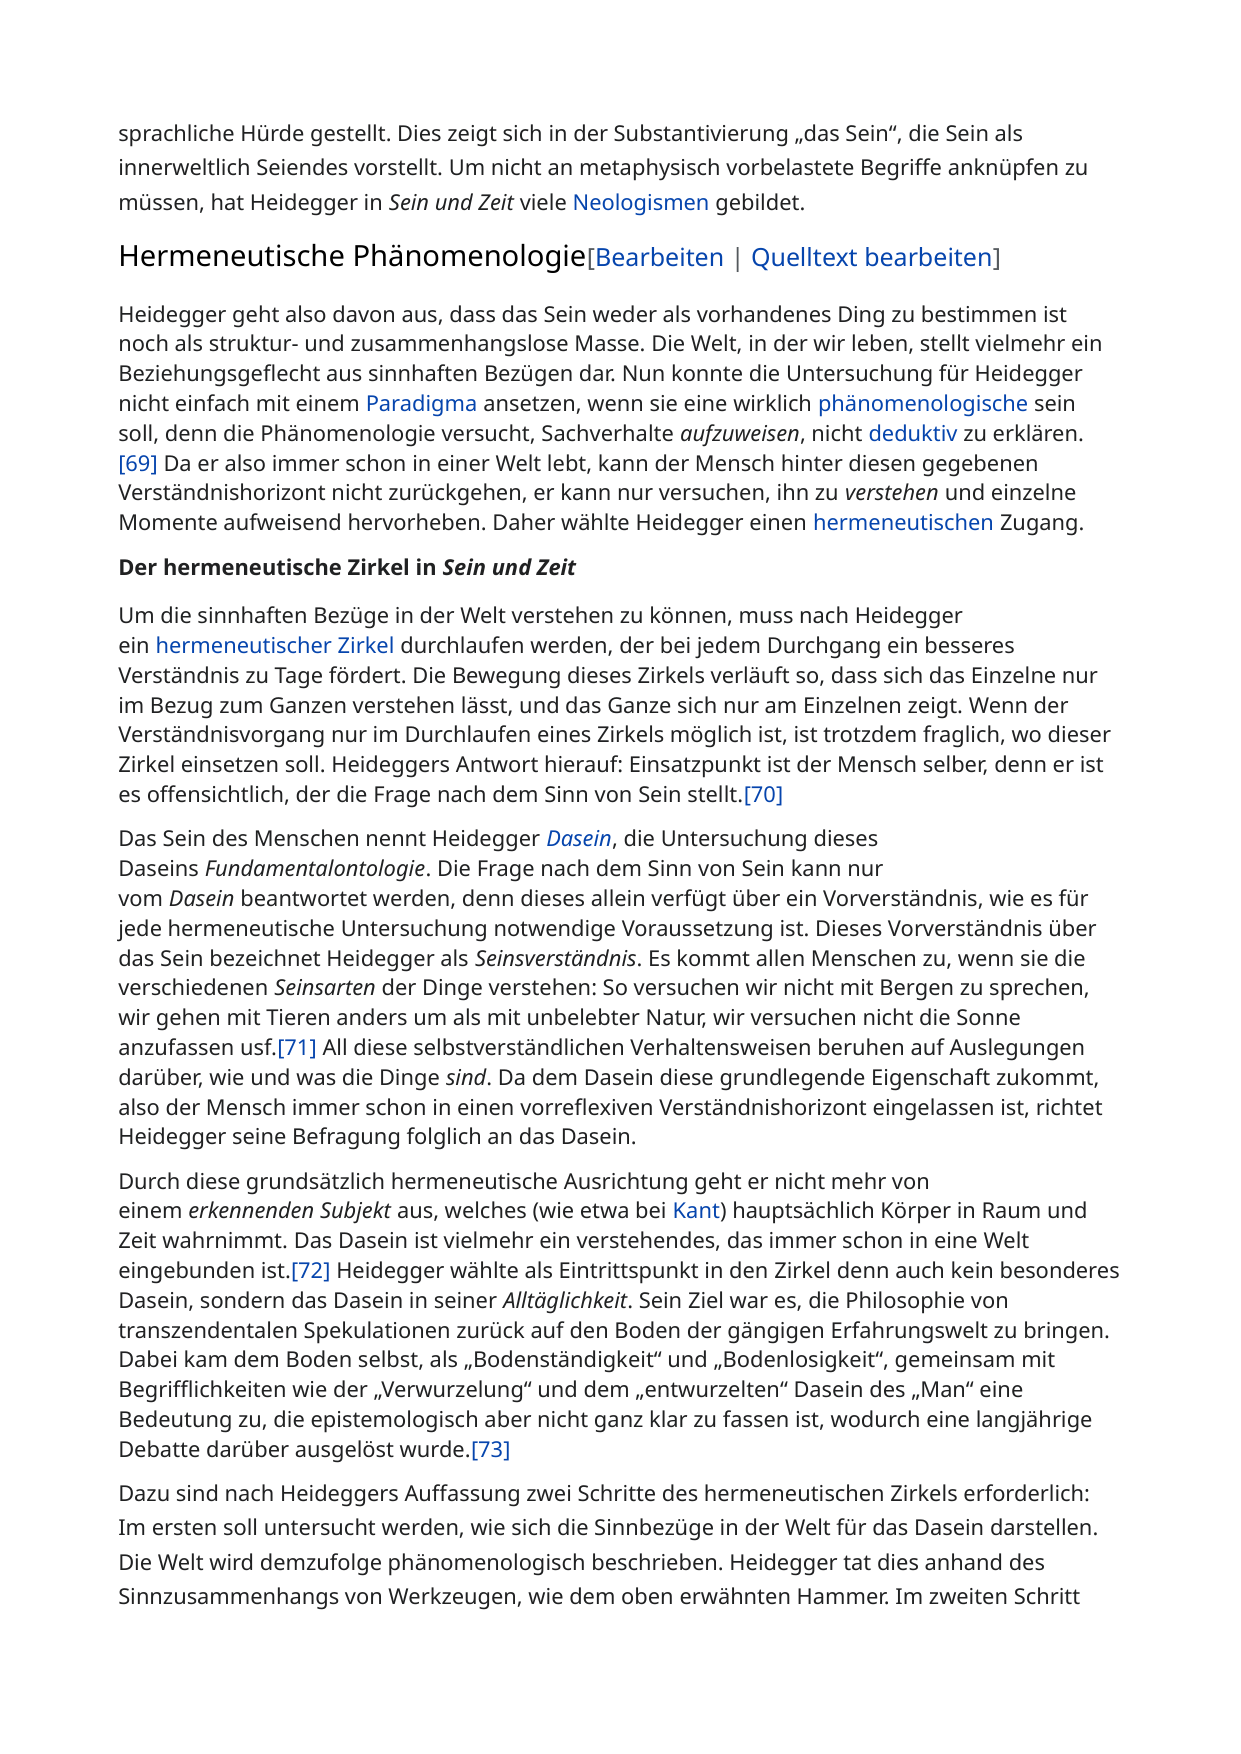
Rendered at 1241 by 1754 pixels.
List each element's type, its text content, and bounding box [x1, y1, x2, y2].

text Durch diese grundsätzlich hermeneutische Ausrichtung geht er nicht mehr von einem erkennenden Subjekt aus, welches (wie etwa bei Kant) hauptsächlich Körper in Raum und Zeit wahrnimmt. Das Dasein ist vielmehr ein verstehendes, das immer schon in eine Welt eingebunden ist.[72] Heidegger wählte als Eintrittspunkt in den Zirkel denn auch kein besonderes Dasein, sondern das Dasein in seiner Alltäglichkeit. Sein Ziel war es, die Philosophie von transzendentalen Spekulationen zurück auf den Boden der gängigen Erfahrungswelt zu bringen. Dabei kam dem Boden selbst, als „Bodenständigkeit“ und „Bodenlosigkeit“, gemeinsam mit Begrifflichkeiten wie der „Verwurzelung“ und dem „entwurzelten“ Dasein des „Man“ eine Bedeutung zu, die epistemologisch aber nicht ganz klar zu fassen ist, wodurch eine langjährige Debatte darüber ausgelöst wurde.[73] [118, 1166, 1122, 1464]
subtitle Hermeneutische Phänomenologie[Bearbeiten | Quelltext bearbeiten] [118, 235, 1122, 275]
text Um die sinnhaften Bezüge in der Welt verstehen zu können, muss nach Heidegger ein hermeneutischer Zirkel durchlaufen werden, der bei jedem Durchgang ein besseres Verständnis zu Tage fördert. Die Bewegung dieses Zirkels verläuft so, dass sich das Einzelne nur im Bezug zum Ganzen verstehen lässt, und das Ganze sich nur am Einzelnen zeigt. Wenn der Verständnisvorgang nur im Durchlaufen eines Zirkels möglich ist, ist trotzdem fraglich, wo dieser Zirkel einsetzen soll. Heideggers Antwort hierauf: Einsatzpunkt ist der Mensch selber, denn er ist es offensichtlich, der die Frage nach dem Sinn von Sein stellt.[70] [118, 600, 1122, 809]
text sprachliche Hürde gestellt. Dies zeigt sich in der Substantivierung „das Sein“, die Sein als innerweltlich Seiendes vorstellt. Um nicht an metaphysisch vorbelastete Begriffe anknüpfen zu müssen, hat Heidegger in Sein und Zeit viele Neologismen gebildet. [118, 118, 1122, 216]
text Das Sein des Menschen nennt Heidegger Dasein, die Untersuchung dieses Daseins Fundamentalontologie. Die Frage nach dem Sinn von Sein kann nur vom Dasein beantwortet werden, denn dieses allein verfügt über ein Vorverständnis, wie es für jede hermeneutische Untersuchung notwendige Voraussetzung ist. Dieses Vorverständnis über das Sein bezeichnet Heidegger als Seinsverständnis. Es kommt allen Menschen zu, wenn sie die verschiedenen Seinsarten der Dinge verstehen: So versuchen wir nicht mit Bergen zu sprechen, wir gehen mit Tieren anders um als mit unbelebter Natur, wir versuchen nicht die Sonne anzufassen usf.[71] All diese selbstverständlichen Verhaltensweisen beruhen auf Auslegungen darüber, wie und was die Dinge sind. Da dem Dasein diese grundlegende Eigenschaft zukommt, also der Mensch immer schon in einen vorreflexiven Verständnishorizont eingelassen ist, richtet Heidegger seine Befragung folglich an das Dasein. [118, 823, 1122, 1151]
text Der hermeneutische Zirkel in Sein und Zeit [118, 552, 1122, 581]
text Heidegger geht also davon aus, dass das Sein weder als vorhandenes Ding zu bestimmen ist noch als struktur- und zusammenhangslose Masse. Die Welt, in der wir leben, stellt vielmehr ein Beziehungsgeflecht aus sinnhaften Bezügen dar. Nun konnte die Untersuchung für Heidegger nicht einfach mit einem Paradigma ansetzen, wenn sie eine wirklich phänomenologische sein soll, denn die Phänomenologie versucht, Sachverhalte aufzuweisen, nicht deduktiv zu erklären.[69] Da er also immer schon in einer Welt lebt, kann der Mensch hinter diesen gegebenen Verständnishorizont nicht zurückgehen, er kann nur versuchen, ihn zu verstehen und einzelne Momente aufweisend hervorheben. Daher wählte Heidegger einen hermeneutischen Zugang. [118, 299, 1122, 537]
text Dazu sind nach Heideggers Auffassung zwei Schritte des hermeneutischen Zirkels erforderlich: Im ersten soll untersucht werden, wie sich die Sinnbezüge in der Welt für das Dasein darstellen. Die Welt wird demzufolge phänomenologisch beschrieben. Heidegger tat dies anhand des Sinnzusammenhangs von Werkzeugen, wie dem oben erwähnten Hammer. Im zweiten Schritt [118, 1478, 1122, 1611]
